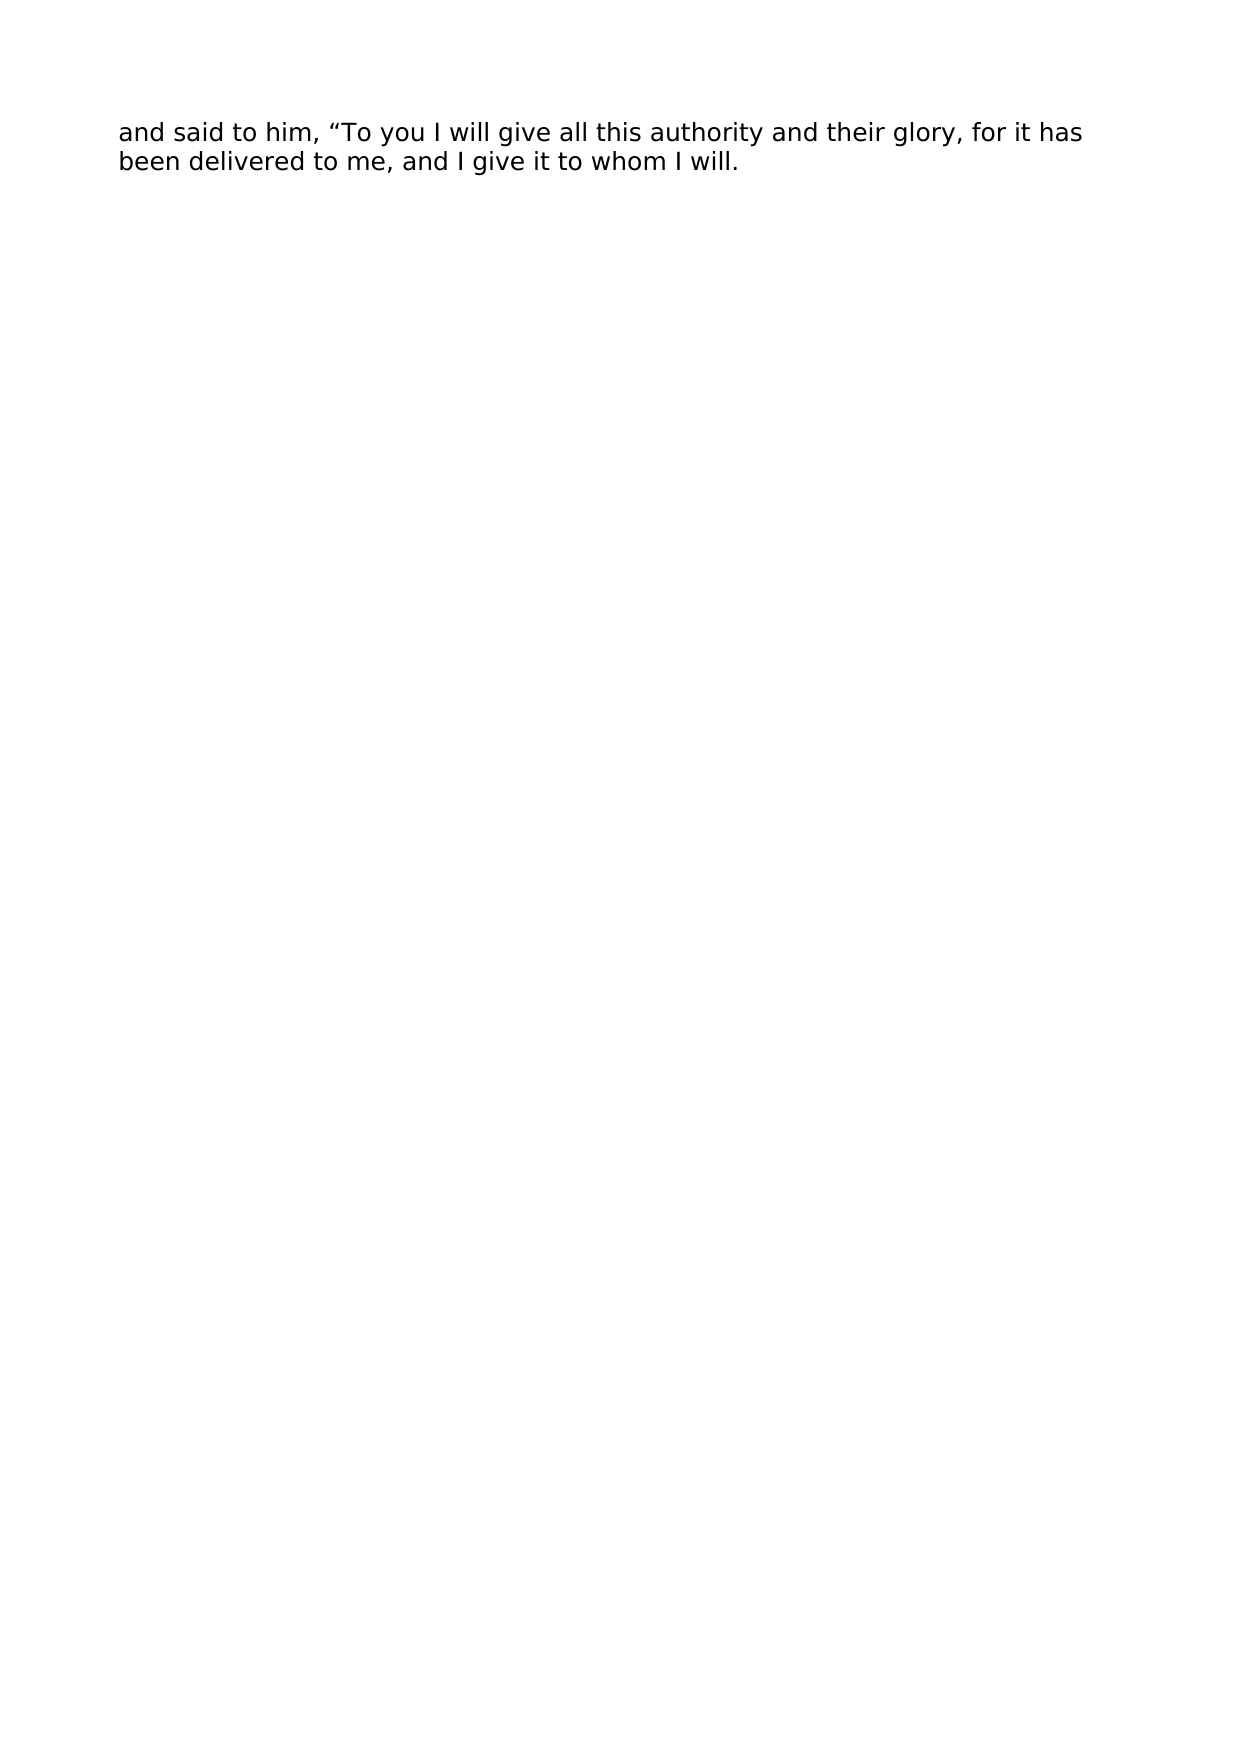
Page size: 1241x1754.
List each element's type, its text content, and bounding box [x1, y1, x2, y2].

text and said to him, “To you I will give all this authority and their glory, for it has been delivered to me, and I give it to whom I will. [118, 118, 1122, 176]
